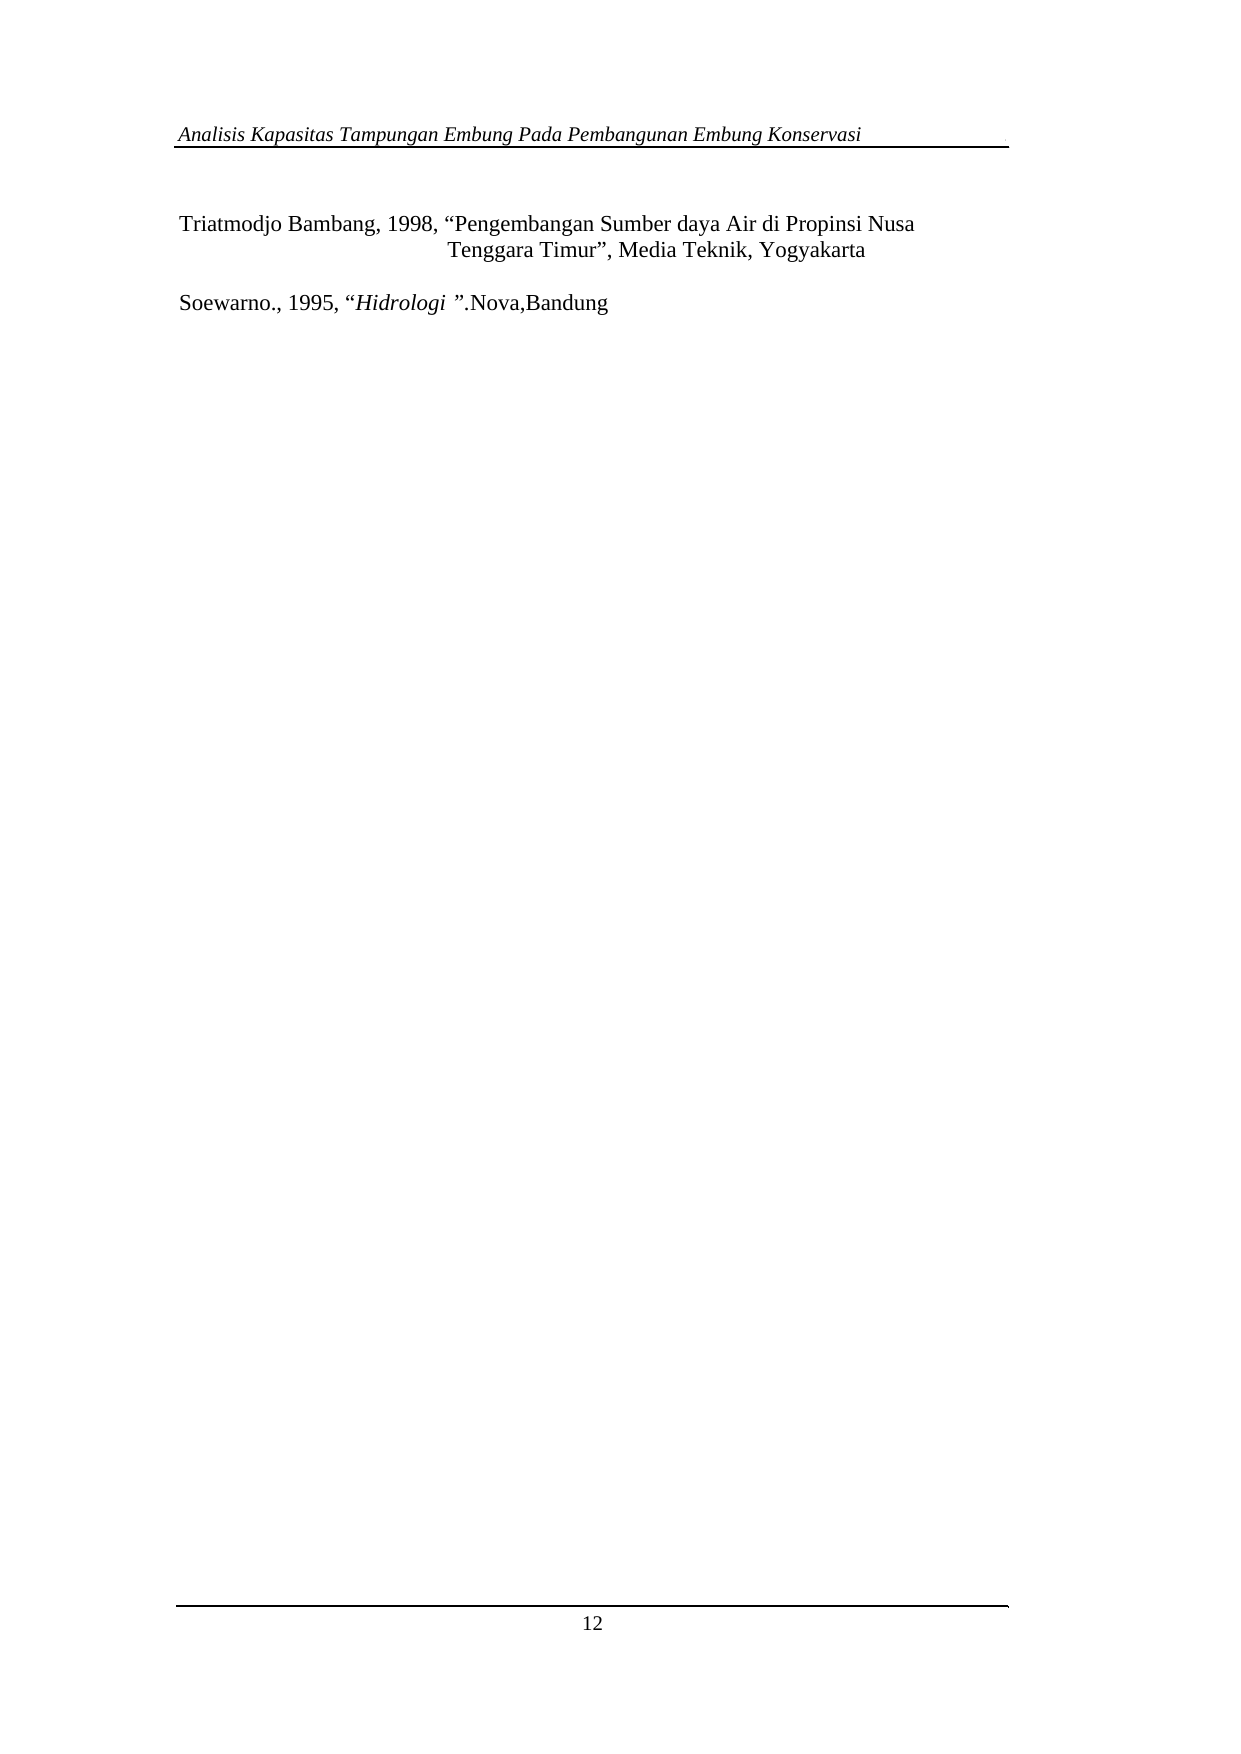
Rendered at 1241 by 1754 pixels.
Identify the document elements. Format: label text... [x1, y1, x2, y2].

text Triatmodjo Bambang, 1998, “Pengembangan Sumber daya Air di Propinsi Nusa Tenggara Timur”, Media Teknik, Yogyakarta [179, 209, 1004, 262]
text Soewarno., 1995, “Hidrologi ”.Nova,Bandung [179, 289, 1004, 315]
